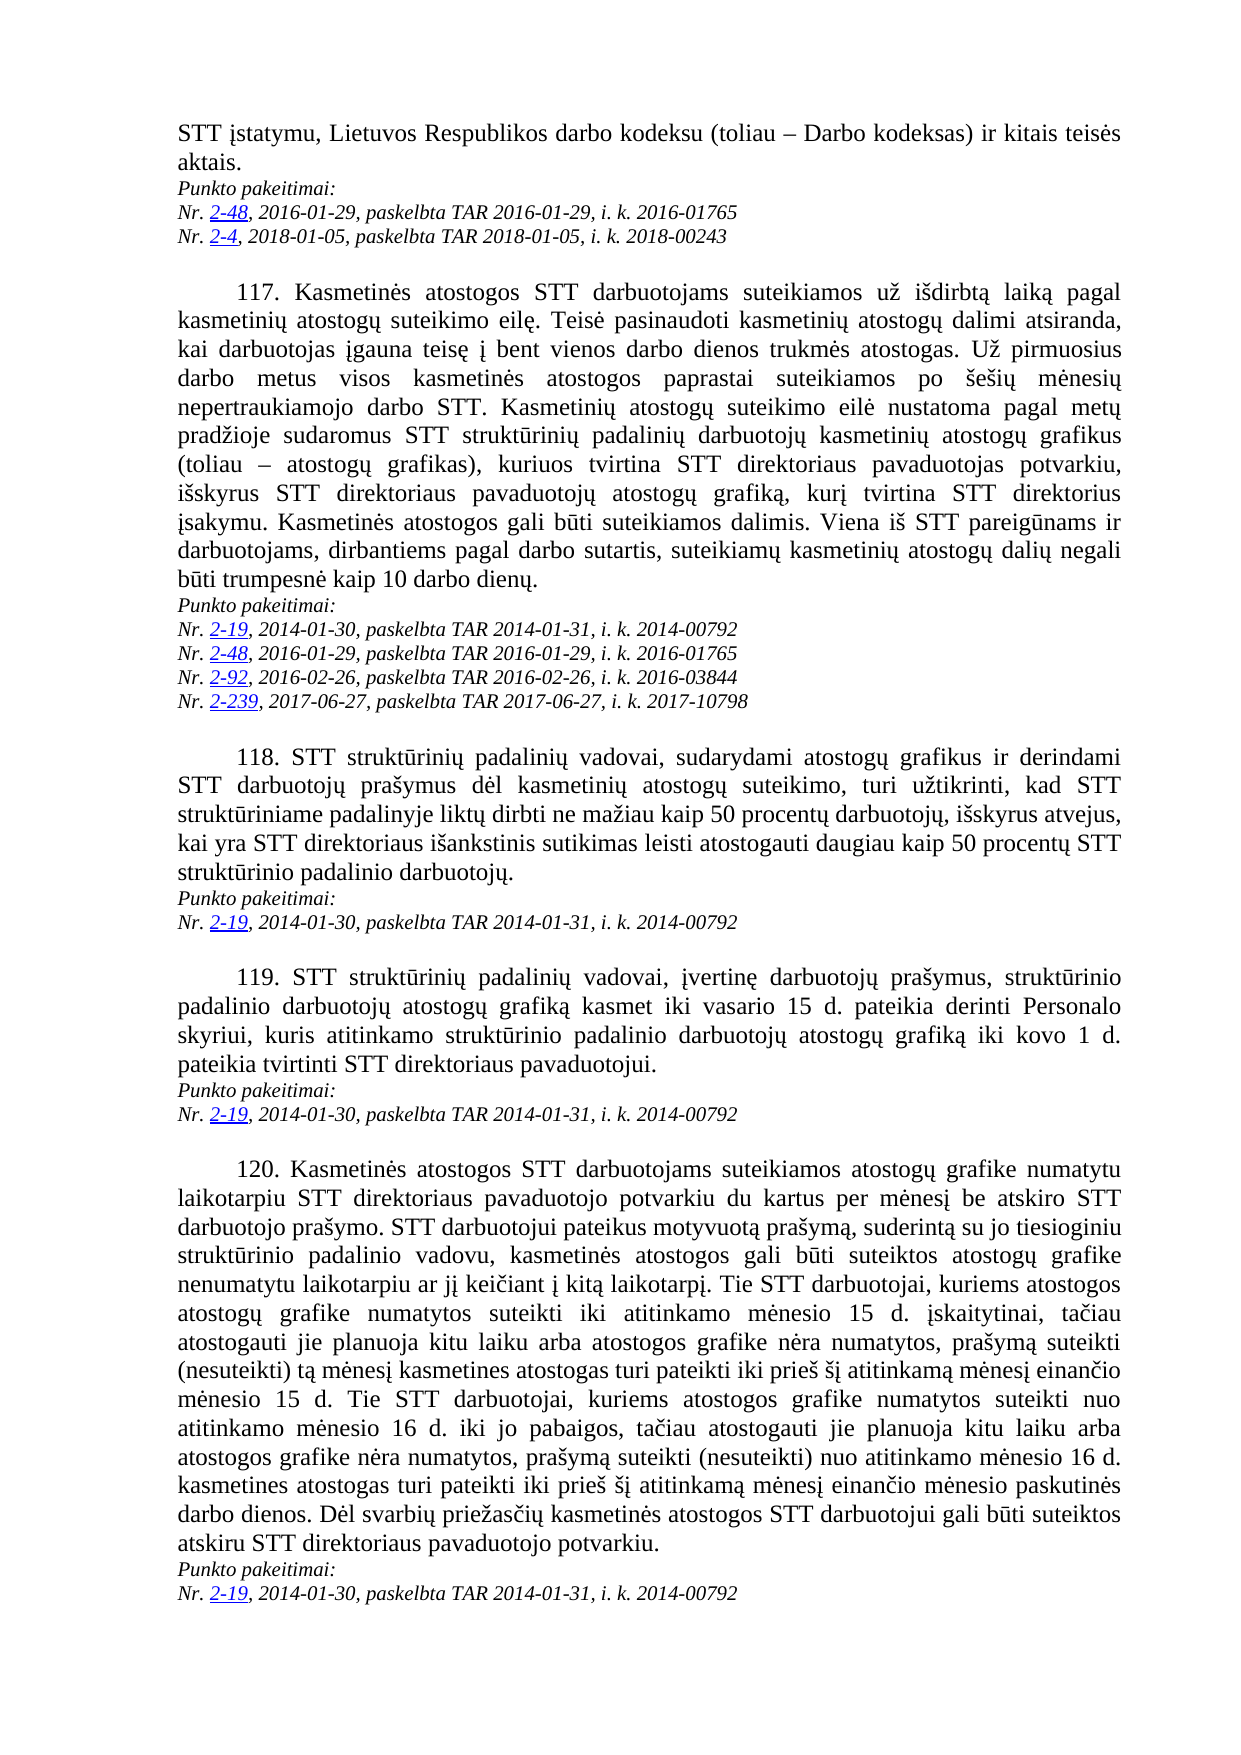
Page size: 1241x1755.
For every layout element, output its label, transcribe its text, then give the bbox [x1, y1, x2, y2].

text 117. Kasmetinės atostogos STT darbuotojams suteikiamos už išdirbtą laiką pagal kasmetinių atostogų suteikimo eilę. Teisė pasinaudoti kasmetinių atostogų dalimi atsiranda, kai darbuotojas įgauna teisę į bent vienos darbo dienos trukmės atostogas. Už pirmuosius darbo metus visos kasmetinės atostogos paprastai suteikiamos po šešių mėnesių nepertraukiamojo darbo STT. Kasmetinių atostogų suteikimo eilė nustatoma pagal metų pradžioje sudaromus STT struktūrinių padalinių darbuotojų kasmetinių atostogų grafikus (toliau – atostogų grafikas), kuriuos tvirtina STT direktoriaus pavaduotojas potvarkiu, išskyrus STT direktoriaus pavaduotojų atostogų grafiką, kurį tvirtina STT direktorius įsakymu. Kasmetinės atostogos gali būti suteikiamos dalimis. Viena iš STT pareigūnams ir darbuotojams, dirbantiems pagal darbo sutartis, suteikiamų kasmetinių atostogų dalių negali būti trumpesnė kaip 10 darbo dienų. [177, 277, 1122, 593]
text Nr. 2-48, 2016-01-29, paskelbta TAR 2016-01-29, i. k. 2016-01765 [177, 200, 1122, 224]
text Punkto pakeitimai: [177, 176, 1122, 200]
text Punkto pakeitimai: [177, 1077, 1122, 1102]
text Punkto pakeitimai: [177, 886, 1122, 910]
text Nr. 2-4, 2018-01-05, paskelbta TAR 2018-01-05, i. k. 2018-00243 [177, 224, 1122, 248]
text 119. STT struktūrinių padalinių vadovai, įvertinę darbuotojų prašymus, struktūrinio padalinio darbuotojų atostogų grafiką kasmet iki vasario 15 d. pateikia derinti Personalo skyriui, kuris atitinkamo struktūrinio padalinio darbuotojų atostogų grafiką iki kovo 1 d. pateikia tvirtinti STT direktoriaus pavaduotojui. [177, 962, 1122, 1077]
text Punkto pakeitimai: [177, 593, 1122, 617]
text Nr. 2-19, 2014-01-30, paskelbta TAR 2014-01-31, i. k. 2014-00792 [177, 617, 1122, 641]
text Nr. 2-19, 2014-01-30, paskelbta TAR 2014-01-31, i. k. 2014-00792 [177, 1581, 1122, 1605]
text Nr. 2-19, 2014-01-30, paskelbta TAR 2014-01-31, i. k. 2014-00792 [177, 910, 1122, 934]
text 118. STT struktūrinių padalinių vadovai, sudarydami atostogų grafikus ir derindami STT darbuotojų prašymus dėl kasmetinių atostogų suteikimo, turi užtikrinti, kad STT struktūriniame padalinyje liktų dirbti ne mažiau kaip 50 procentų darbuotojų, išskyrus atvejus, kai yra STT direktoriaus išankstinis sutikimas leisti atostogauti daugiau kaip 50 procentų STT struktūrinio padalinio darbuotojų. [177, 742, 1122, 886]
text 120. Kasmetinės atostogos STT darbuotojams suteikiamos atostogų grafike numatytu laikotarpiu STT direktoriaus pavaduotojo potvarkiu du kartus per mėnesį be atskiro STT darbuotojo prašymo. STT darbuotojui pateikus motyvuotą prašymą, suderintą su jo tiesioginiu struktūrinio padalinio vadovu, kasmetinės atostogos gali būti suteiktos atostogų grafike nenumatytu laikotarpiu ar jį keičiant į kitą laikotarpį. Tie STT darbuotojai, kuriems atostogos atostogų grafike numatytos suteikti iki atitinkamo mėnesio 15 d. įskaitytinai, tačiau atostogauti jie planuoja kitu laiku arba atostogos grafike nėra numatytos, prašymą suteikti (nesuteikti) tą mėnesį kasmetines atostogas turi pateikti iki prieš šį atitinkamą mėnesį einančio mėnesio 15 d. Tie STT darbuotojai, kuriems atostogos grafike numatytos suteikti nuo atitinkamo mėnesio 16 d. iki jo pabaigos, tačiau atostogauti jie planuoja kitu laiku arba atostogos grafike nėra numatytos, prašymą suteikti (nesuteikti) nuo atitinkamo mėnesio 16 d. kasmetines atostogas turi pateikti iki prieš šį atitinkamą mėnesį einančio mėnesio paskutinės darbo dienos. Dėl svarbių priežasčių kasmetinės atostogos STT darbuotojui gali būti suteiktos atskiru STT direktoriaus pavaduotojo potvarkiu. [177, 1154, 1122, 1557]
text Punkto pakeitimai: [177, 1557, 1122, 1581]
text STT įstatymu, Lietuvos Respublikos darbo kodeksu (toliau – Darbo kodeksas) ir kitais teisės aktais. [177, 118, 1122, 176]
text Nr. 2-19, 2014-01-30, paskelbta TAR 2014-01-31, i. k. 2014-00792 [177, 1102, 1122, 1126]
text Nr. 2-48, 2016-01-29, paskelbta TAR 2016-01-29, i. k. 2016-01765 [177, 641, 1122, 665]
text Nr. 2-239, 2017-06-27, paskelbta TAR 2017-06-27, i. k. 2017-10798 [177, 689, 1122, 713]
text Nr. 2-92, 2016-02-26, paskelbta TAR 2016-02-26, i. k. 2016-03844 [177, 665, 1122, 689]
